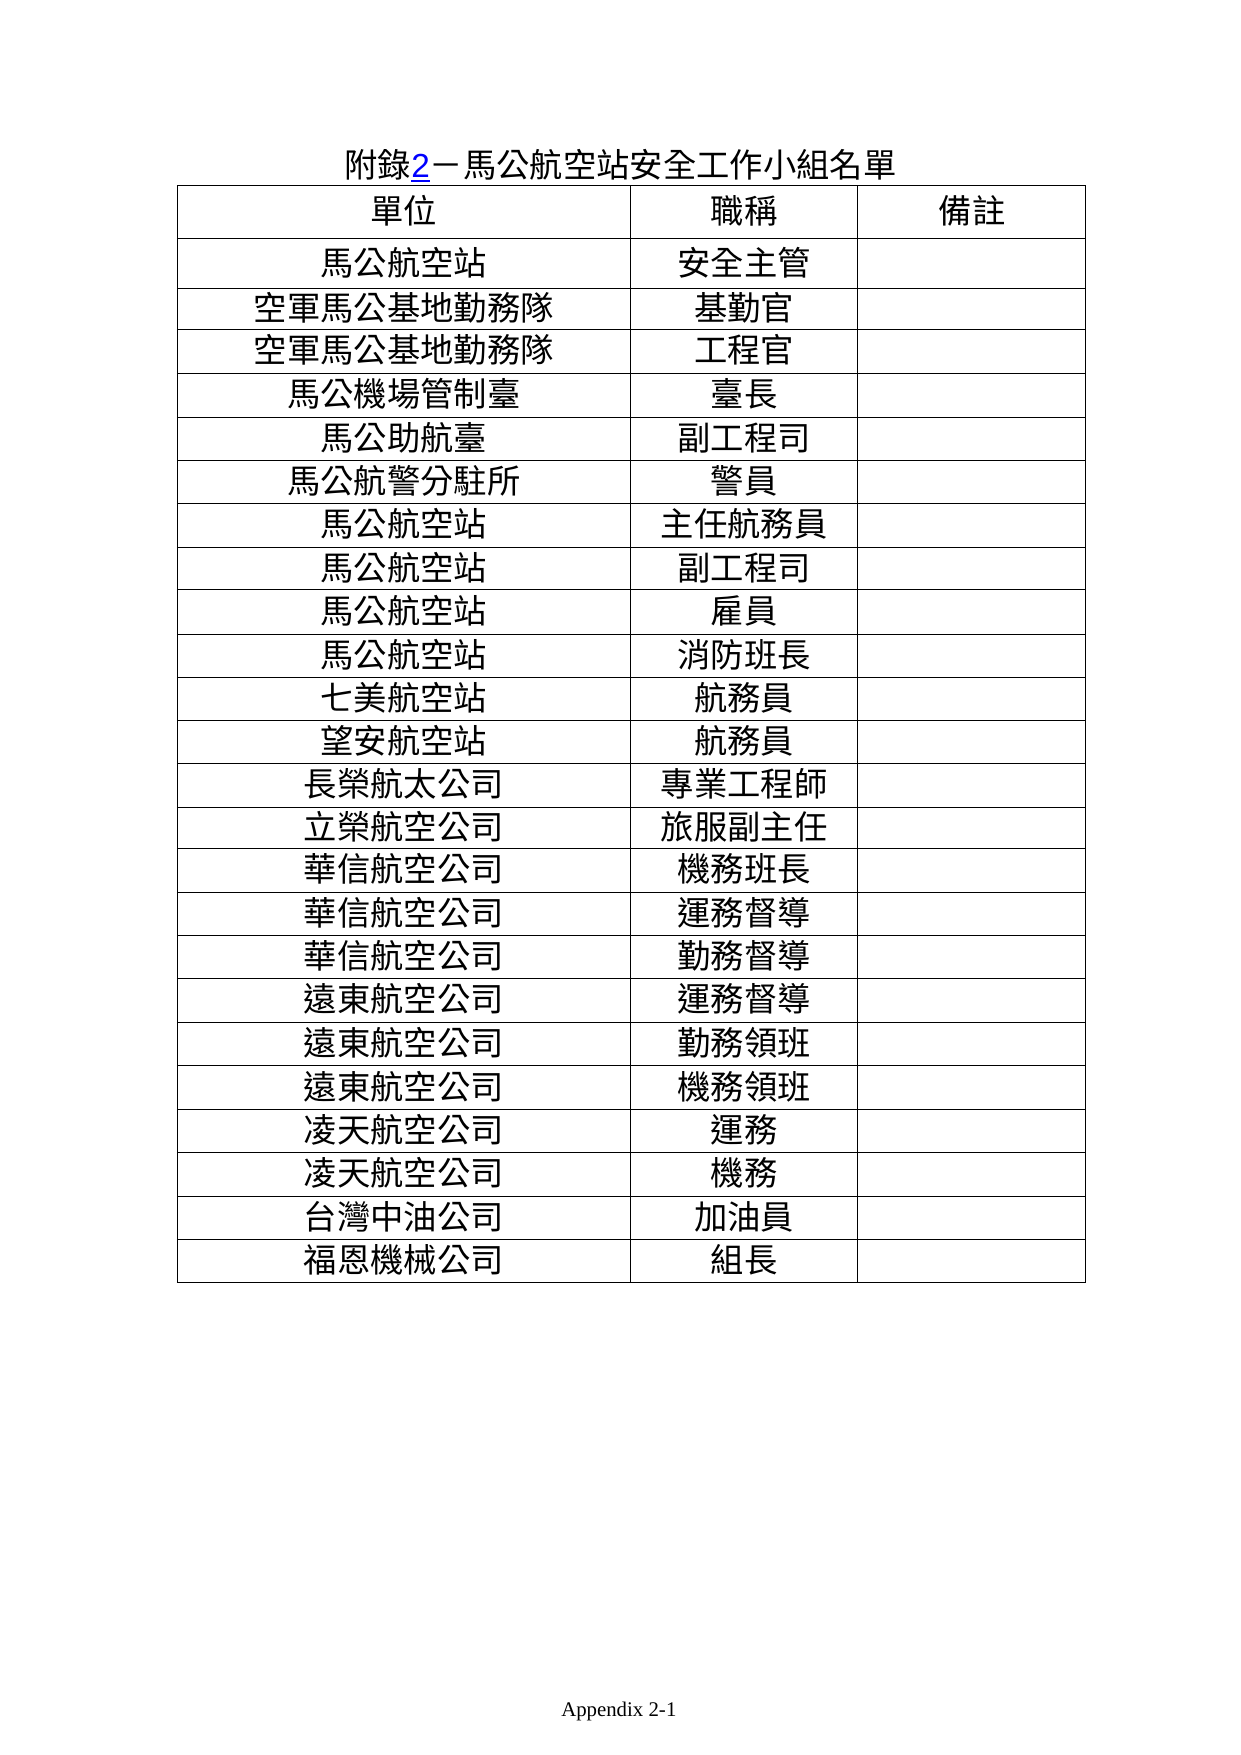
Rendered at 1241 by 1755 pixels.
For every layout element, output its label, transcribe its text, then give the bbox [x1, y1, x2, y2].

table_cell 組長 [631, 1240, 857, 1282]
table_cell 馬公航空站 [178, 590, 630, 634]
table_cell [858, 1153, 1085, 1196]
table_cell 馬公航空站 [178, 504, 630, 547]
table_cell 勤務督導 [631, 936, 857, 978]
table_cell [858, 289, 1085, 329]
table_cell [858, 418, 1085, 460]
table_cell 副工程司 [631, 418, 857, 460]
table_header 單位 [178, 186, 630, 238]
table_cell 運務 [631, 1110, 857, 1152]
table_cell [858, 1197, 1085, 1239]
table_cell [858, 461, 1085, 503]
table_cell 遠東航空公司 [178, 1023, 630, 1065]
table_cell 機務班長 [631, 849, 857, 892]
table_cell 航務員 [631, 721, 857, 763]
table_cell [858, 764, 1085, 807]
table_cell 航務員 [631, 678, 857, 720]
table_cell [858, 504, 1085, 547]
table_cell 遠東航空公司 [178, 1066, 630, 1109]
text Appendix 2-1 [561, 1686, 679, 1723]
table_cell [858, 590, 1085, 634]
table_cell 機務 [631, 1153, 857, 1196]
table_cell 七美航空站 [178, 678, 630, 720]
table_cell 勤務領班 [631, 1023, 857, 1065]
table_cell 馬公航空站 [178, 548, 630, 589]
table_header 職稱 [631, 186, 857, 238]
table_cell [858, 893, 1085, 935]
table_cell 立榮航空公司 [178, 808, 630, 848]
table_cell [858, 635, 1085, 677]
table_cell 凌天航空公司 [178, 1110, 630, 1152]
table_cell 馬公航警分駐所 [178, 461, 630, 503]
table_cell 馬公機場管制臺 [178, 374, 630, 417]
table_cell 機務領班 [631, 1066, 857, 1109]
table_cell [858, 1023, 1085, 1065]
table_cell 空軍馬公基地勤務隊 [178, 289, 630, 329]
table_header 備註 [858, 186, 1085, 238]
table_cell 基勤官 [631, 289, 857, 329]
text 附錄2－馬公航空站安全工作小組名單 [177, 148, 1063, 185]
table_cell 望安航空站 [178, 721, 630, 763]
table_cell 華信航空公司 [178, 936, 630, 978]
table_cell [858, 808, 1085, 848]
table_cell 副工程司 [631, 548, 857, 589]
table_cell 消防班長 [631, 635, 857, 677]
table_cell 遠東航空公司 [178, 979, 630, 1022]
table_cell 工程官 [631, 330, 857, 373]
table_cell [858, 678, 1085, 720]
table_cell 長榮航太公司 [178, 764, 630, 807]
table_cell 運務督導 [631, 979, 857, 1022]
table_cell 旅服副主任 [631, 808, 857, 848]
table_cell 馬公航空站 [178, 635, 630, 677]
table_cell [858, 548, 1085, 589]
table_cell [858, 1240, 1085, 1282]
table_cell [858, 374, 1085, 417]
table_cell 加油員 [631, 1197, 857, 1239]
table_cell 專業工程師 [631, 764, 857, 807]
table_cell 台灣中油公司 [178, 1197, 630, 1239]
table_cell [858, 849, 1085, 892]
table_cell 馬公助航臺 [178, 418, 630, 460]
table_cell 臺長 [631, 374, 857, 417]
table_cell 雇員 [631, 590, 857, 634]
table_cell 主任航務員 [631, 504, 857, 547]
table_cell [858, 239, 1085, 288]
table_cell 警員 [631, 461, 857, 503]
table_cell 空軍馬公基地勤務隊 [178, 330, 630, 373]
table_cell [858, 721, 1085, 763]
table_cell [858, 1066, 1085, 1109]
table_cell [858, 979, 1085, 1022]
table_cell 馬公航空站 [178, 239, 630, 288]
table_cell 凌天航空公司 [178, 1153, 630, 1196]
table_cell 安全主管 [631, 239, 857, 288]
table_cell [858, 1110, 1085, 1152]
table_cell 華信航空公司 [178, 849, 630, 892]
table_cell 福恩機械公司 [178, 1240, 630, 1282]
table_cell [858, 330, 1085, 373]
table_cell [858, 936, 1085, 978]
table_cell 華信航空公司 [178, 893, 630, 935]
table_cell 運務督導 [631, 893, 857, 935]
